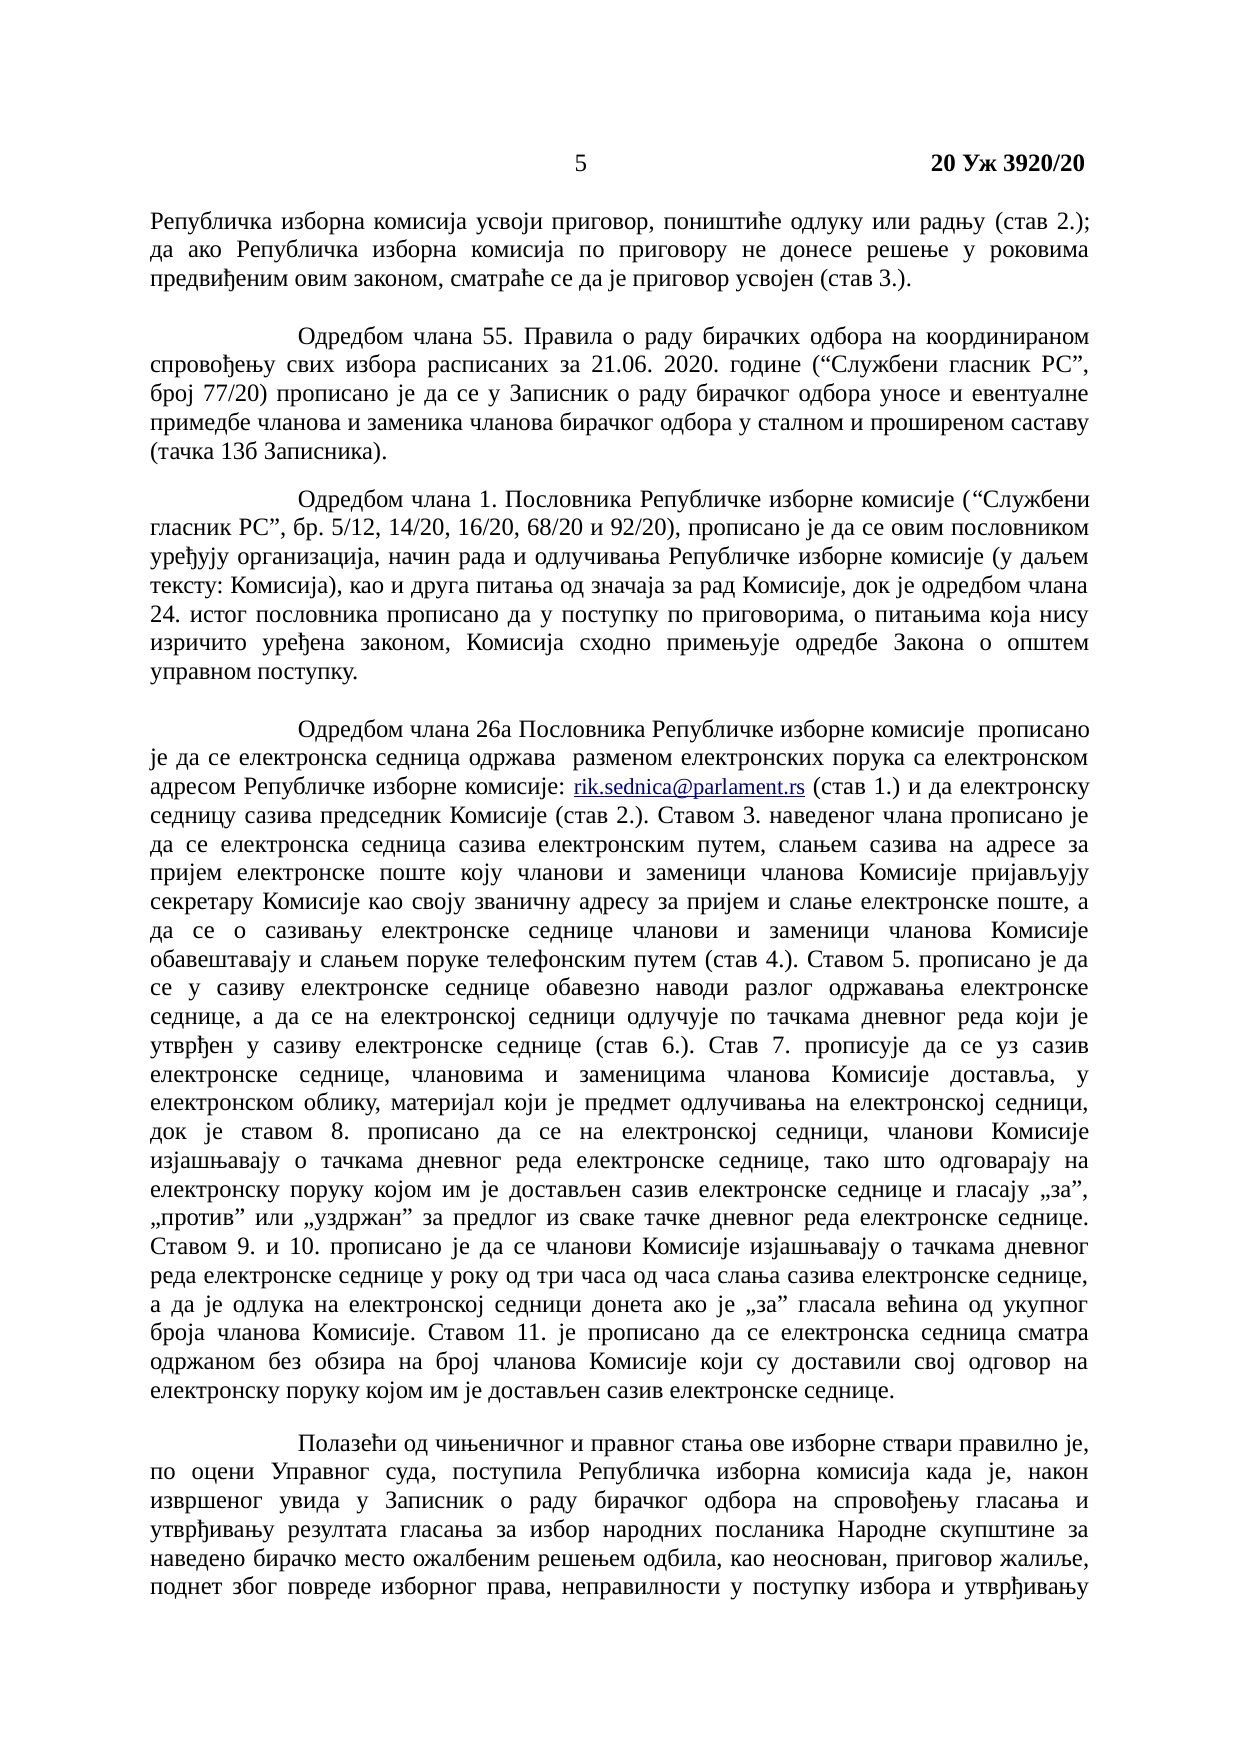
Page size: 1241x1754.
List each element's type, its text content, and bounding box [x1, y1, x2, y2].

text Полазећи од чињеничног и правног стања ове изборне ствари правилно је, по оцени Управног суда, поступила Републичка изборна комисија када је, након извршеног увида у Записник о раду бирачког одбора на спровођењу гласања и утврђивању резултата гласања за избор народних посланика Народне скупштине за наведено бирачко место ожалбеним решењем одбила, као неоснован, приговор жалиље, поднет због повреде изборног права, неправилности у поступку избора и утврђивању [150, 1428, 1090, 1600]
text Републичка изборна комисија усвоји приговор, поништиће одлуку или радњу (став 2.); да ако Републичка изборна комисија по приговору не донесе решење у роковима предвиђеним овим законом, сматраће се да је приговор усвојен (став 3.). [150, 206, 1090, 292]
text Одредбом члана 1. Пословника Републичке изборне комисије (“Службени гласник РС”, бр. 5/12, 14/20, 16/20, 68/20 и 92/20), прописано је да се овим пословником уређују организација, начин рада и одлучивања Републичке изборне комисије (у даљем тексту: Комисија), као и друга питања од значаја за рад Комисије, док је одредбом члана 24. истог пословника прописано да у поступку по приговорима, о питањима која нису изричито уређена законом, Комисија сходно примењује одредбе Закона о општем управном поступку. [150, 484, 1090, 685]
text Одредбом члана 55. Правила о раду бирачких одбора на координираном спровођењу свих избора расписаних за 21.06. 2020. године (“Службени гласник РС”, број 77/20) прописано је да се у Записник о раду бирачког одбора уносе и евентуалне примедбе чланова и заменика чланова бирачког одбора у сталном и проширеном саставу (тачка 13б Записника). [150, 321, 1090, 464]
text Одредбом члана 26а Пословника Републичке изборне комисије прописано је да се електронска седница одржава разменом електронских порука са електронском адресом Републичке изборне комисије: rik.sednica@parlament.rs (став 1.) и да електронску седницу сазива председник Комисије (став 2.). Ставом 3. наведеног члана прописано је да се електронска седница сазива електронским путем, слањем сазива на адресе за пријем електронске поште коју чланови и заменици чланова Комисије пријављују секретару Комисије као своју званичну адресу за пријем и слање електронске поште, а да се о сазивању електронске седнице чланови и заменици чланова Комисије обавештавају и слањем поруке телефонским путем (став 4.). Ставом 5. прописано је да се у сазиву електронске седнице обавезно наводи разлог одржавања електронске седнице, а да се на електронској седници одлучује по тачкама дневног реда који је утврђен у сазиву електронске седнице (став 6.). Став 7. прописује да се уз сазив електронске седнице, члановима и заменицима чланова Комисије доставља, у електронском облику, материјал који је предмет одлучивања на електронској седници, док је ставом 8. прописано да се на електронској седници, чланови Комисије изјашњавају о тачкама дневног реда електронске седнице, тако што одговарају на електронску поруку којом им је достављен сазив електронске седнице и гласају „за”, „против” или „уздржан” за предлог из сваке тачке дневног реда електронске седнице. Ставом 9. и 10. прописано је да се чланови Комисије изјашњавају о тачкама дневног реда електронске седнице у року од три часа од часа слања сазива електронске седнице, а да је одлука на електронској седници донета ако је „за” гласала већина од укупног броја чланова Комисије. Ставом 11. је прописано да се електронска седница сматра одржаном без обзира на број чланова Комисије који су доставили свој одговор на електронску поруку којом им је достављен сазив електронске седнице. [150, 714, 1090, 1404]
